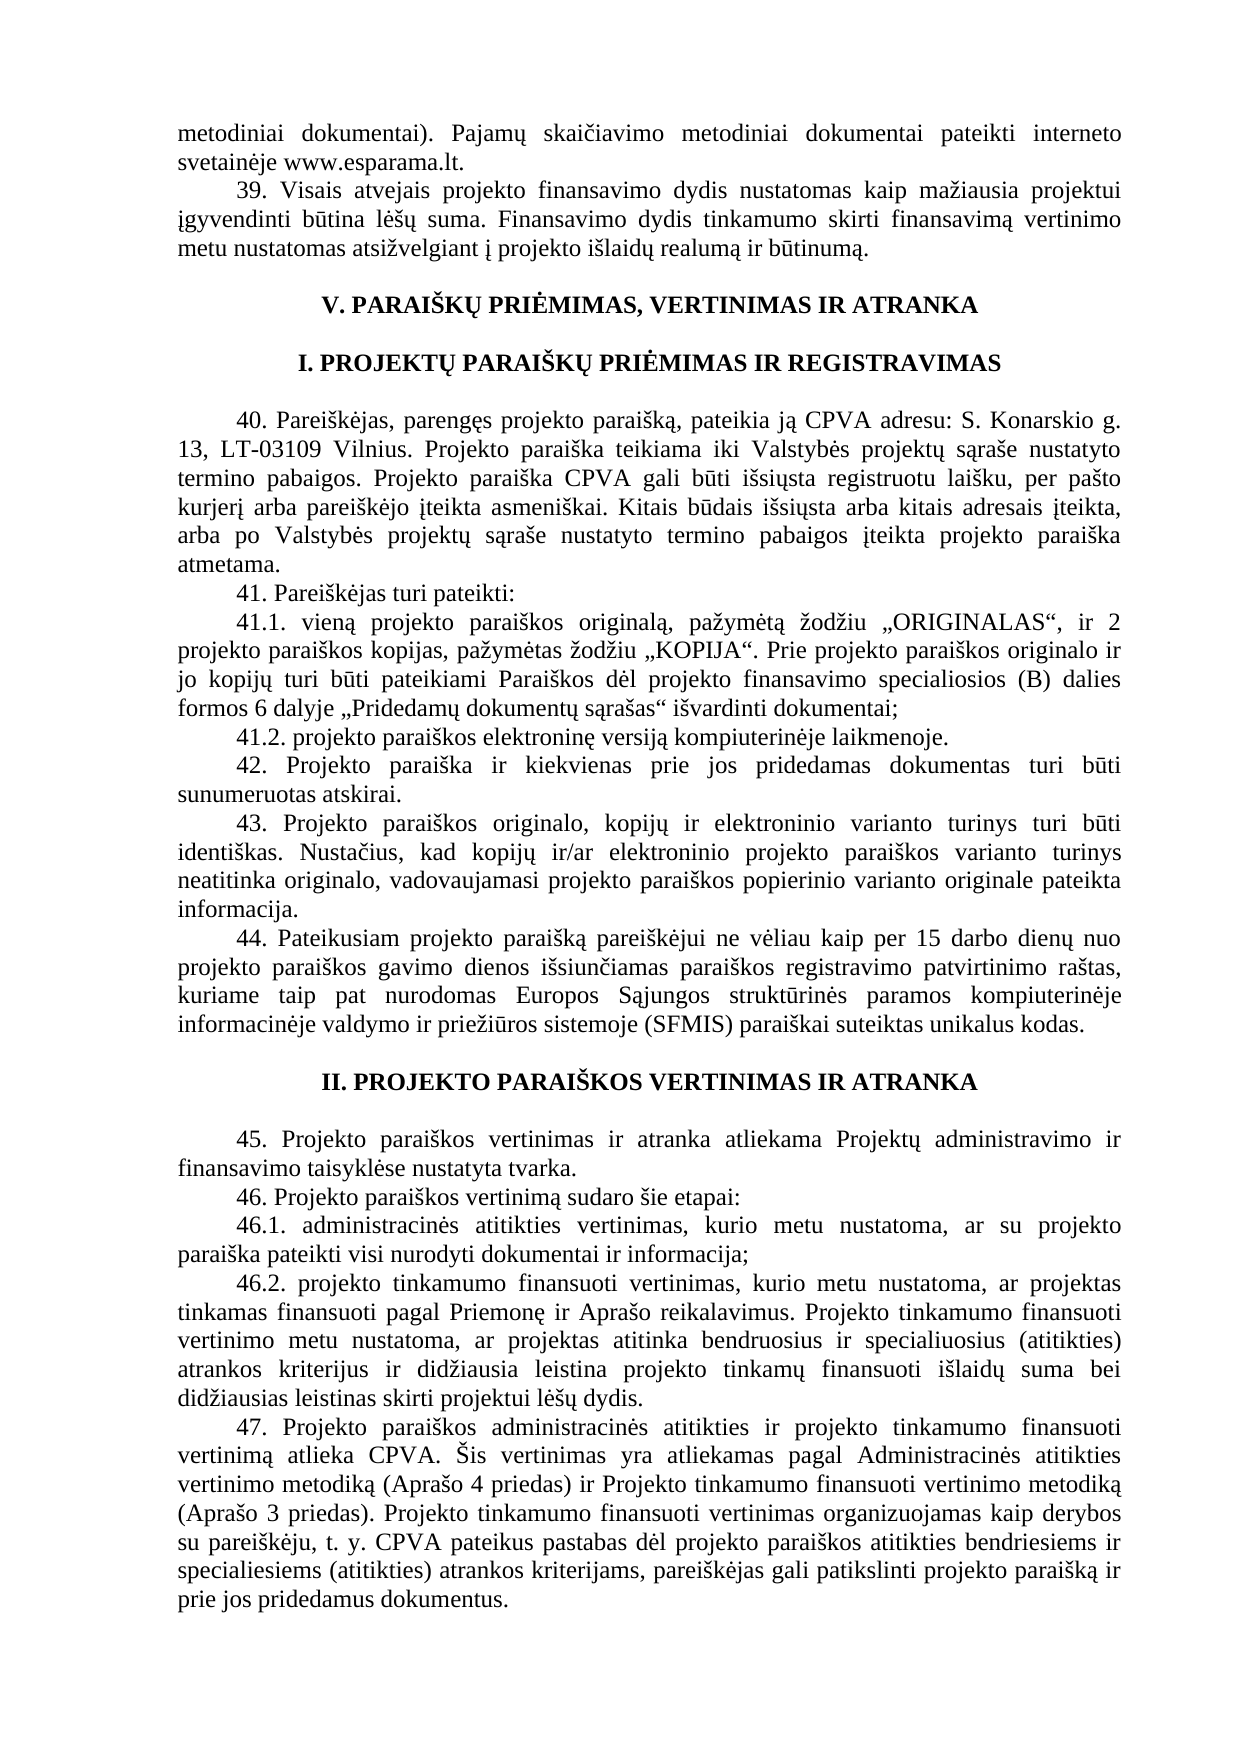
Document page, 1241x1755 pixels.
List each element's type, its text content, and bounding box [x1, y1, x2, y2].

text 47. Projekto paraiškos administracinės atitikties ir projekto tinkamumo finansuoti vertinimą atlieka CPVA. Šis vertinimas yra atliekamas pagal Administracinės atitikties vertinimo metodiką (Aprašo 4 priedas) ir Projekto tinkamumo finansuoti vertinimo metodiką (Aprašo 3 priedas). Projekto tinkamumo finansuoti vertinimas organizuojamas kaip derybos su pareiškėju, t. y. CPVA pateikus pastabas dėl projekto paraiškos atitikties bendriesiems ir specialiesiems (atitikties) atrankos kriterijams, pareiškėjas gali patikslinti projekto paraišką ir prie jos pridedamus dokumentus. [177, 1412, 1122, 1613]
text metodiniai dokumentai). Pajamų skaičiavimo metodiniai dokumentai pateikti interneto svetainėje www.esparama.lt. [177, 118, 1122, 176]
text 41.2. projekto paraiškos elektroninę versiją kompiuterinėje laikmenoje. [177, 722, 1122, 751]
text 41. Pareiškėjas turi pateikti: [177, 578, 1122, 607]
text 41.1. vieną projekto paraiškos originalą, pažymėtą žodžiu „ORIGINALAS“, ir 2 projekto paraiškos kopijas, pažymėtas žodžiu „KOPIJA“. Prie projekto paraiškos originalo ir jo kopijų turi būti pateikiami Paraiškos dėl projekto finansavimo specialiosios (B) dalies formos 6 dalyje „Pridedamų dokumentų sąrašas“ išvardinti dokumentai; [177, 607, 1122, 722]
text V. PARAIŠKŲ PRIĖMIMAS, VERTINIMAS IR ATRANKA [177, 291, 1122, 319]
text II. PROJEKTO PARAIŠKOS VERTINIMAS IR ATRANKA [177, 1067, 1122, 1096]
text 46. Projekto paraiškos vertinimą sudaro šie etapai: [177, 1182, 1122, 1211]
text 44. Pateikusiam projekto paraišką pareiškėjui ne vėliau kaip per 15 darbo dienų nuo projekto paraiškos gavimo dienos išsiunčiamas paraiškos registravimo patvirtinimo raštas, kuriame taip pat nurodomas Europos Sąjungos struktūrinės paramos kompiuterinėje informacinėje valdymo ir priežiūros sistemoje (SFMIS) paraiškai suteiktas unikalus kodas. [177, 923, 1122, 1038]
text 42. Projekto paraiška ir kiekvienas prie jos pridedamas dokumentas turi būti sunumeruotas atskirai. [177, 751, 1122, 808]
text 46.1. administracinės atitikties vertinimas, kurio metu nustatoma, ar su projekto paraiška pateikti visi nurodyti dokumentai ir informacija; [177, 1211, 1122, 1268]
text 45. Projekto paraiškos vertinimas ir atranka atliekama Projektų administravimo ir finansavimo taisyklėse nustatyta tvarka. [177, 1124, 1122, 1182]
text 43. Projekto paraiškos originalo, kopijų ir elektroninio varianto turinys turi būti identiškas. Nustačius, kad kopijų ir/ar elektroninio projekto paraiškos varianto turinys neatitinka originalo, vadovaujamasi projekto paraiškos popierinio varianto originale pateikta informacija. [177, 808, 1122, 923]
text I. PROJEKTŲ PARAIŠKŲ PRIĖMIMAS IR REGISTRAVIMAS [177, 348, 1122, 377]
text 40. Pareiškėjas, parengęs projekto paraišką, pateikia ją CPVA adresu: S. Konarskio g. 13, LT-03109 Vilnius. Projekto paraiška teikiama iki Valstybės projektų sąraše nustatyto termino pabaigos. Projekto paraiška CPVA gali būti išsiųsta registruotu laišku, per pašto kurjerį arba pareiškėjo įteikta asmeniškai. Kitais būdais išsiųsta arba kitais adresais įteikta, arba po Valstybės projektų sąraše nustatyto termino pabaigos įteikta projekto paraiška atmetama. [177, 406, 1122, 578]
text 39. Visais atvejais projekto finansavimo dydis nustatomas kaip mažiausia projektui įgyvendinti būtina lėšų suma. Finansavimo dydis tinkamumo skirti finansavimą vertinimo metu nustatomas atsižvelgiant į projekto išlaidų realumą ir būtinumą. [177, 176, 1122, 262]
text 46.2. projekto tinkamumo finansuoti vertinimas, kurio metu nustatoma, ar projektas tinkamas finansuoti pagal Priemonę ir Aprašo reikalavimus. Projekto tinkamumo finansuoti vertinimo metu nustatoma, ar projektas atitinka bendruosius ir specialiuosius (atitikties) atrankos kriterijus ir didžiausia leistina projekto tinkamų finansuoti išlaidų suma bei didžiausias leistinas skirti projektui lėšų dydis. [177, 1268, 1122, 1412]
